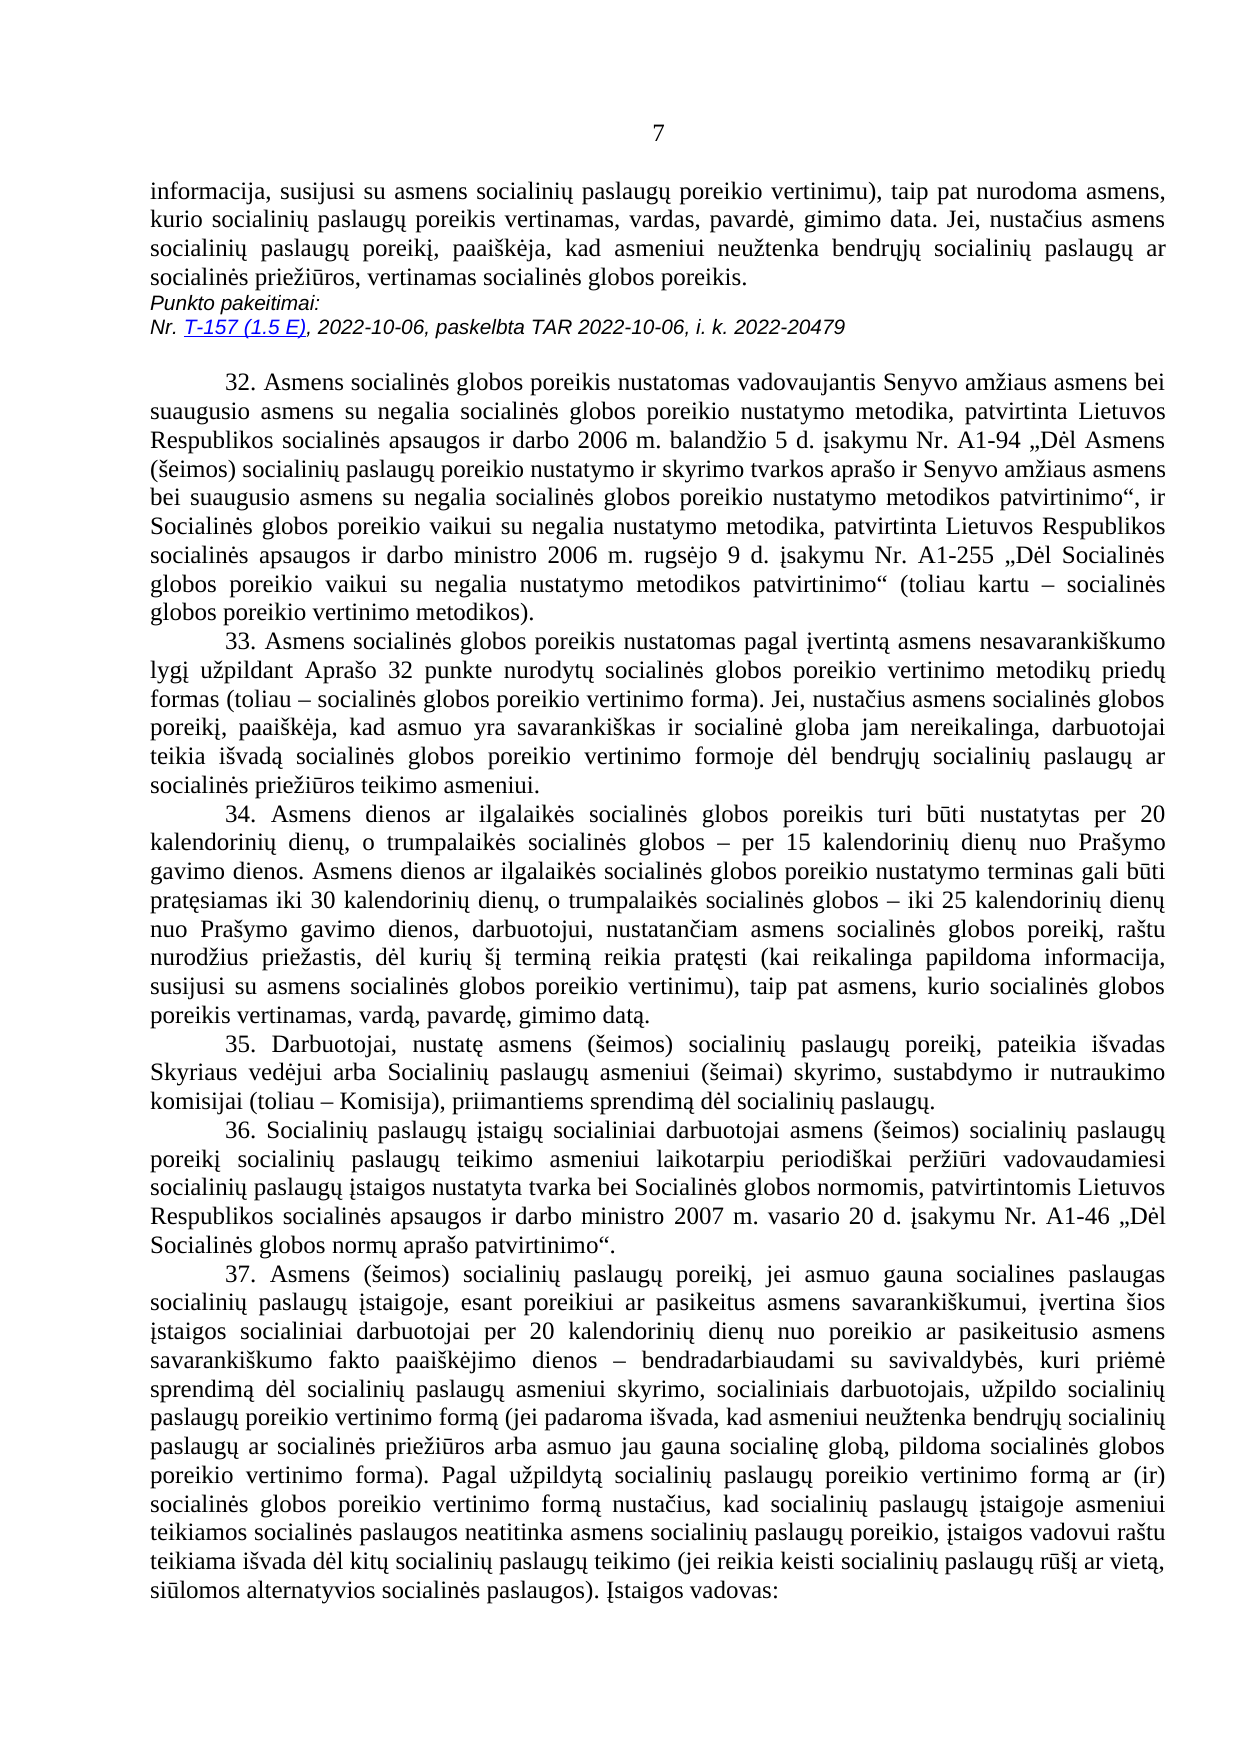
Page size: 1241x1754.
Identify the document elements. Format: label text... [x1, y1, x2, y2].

text 36. Socialinių paslaugų įstaigų socialiniai darbuotojai asmens (šeimos) socialinių paslaugų poreikį socialinių paslaugų teikimo asmeniui laikotarpiu periodiškai peržiūri vadovaudamiesi socialinių paslaugų įstaigos nustatyta tvarka bei Socialinės globos normomis, patvirtintomis Lietuvos Respublikos socialinės apsaugos ir darbo ministro 2007 m. vasario 20 d. įsakymu Nr. A1-46 „Dėl Socialinės globos normų aprašo patvirtinimo“. [150, 1115, 1167, 1259]
text Punkto pakeitimai: [150, 291, 1167, 315]
text informacija, susijusi su asmens socialinių paslaugų poreikio vertinimu), taip pat nurodoma asmens, kurio socialinių paslaugų poreikis vertinamas, vardas, pavardė, gimimo data. Jei, nustačius asmens socialinių paslaugų poreikį, paaiškėja, kad asmeniui neužtenka bendrųjų socialinių paslaugų ar socialinės priežiūros, vertinamas socialinės globos poreikis. [150, 176, 1167, 291]
text 32. Asmens socialinės globos poreikis nustatomas vadovaujantis Senyvo amžiaus asmens bei suaugusio asmens su negalia socialinės globos poreikio nustatymo metodika, patvirtinta Lietuvos Respublikos socialinės apsaugos ir darbo 2006 m. balandžio 5 d. įsakymu Nr. A1-94 „Dėl Asmens (šeimos) socialinių paslaugų poreikio nustatymo ir skyrimo tvarkos aprašo ir Senyvo amžiaus asmens bei suaugusio asmens su negalia socialinės globos poreikio nustatymo metodikos patvirtinimo“, ir Socialinės globos poreikio vaikui su negalia nustatymo metodika, patvirtinta Lietuvos Respublikos socialinės apsaugos ir darbo ministro 2006 m. rugsėjo 9 d. įsakymu Nr. A1-255 „Dėl Socialinės globos poreikio vaikui su negalia nustatymo metodikos patvirtinimo“ (toliau kartu – socialinės globos poreikio vertinimo metodikos). [150, 367, 1167, 626]
text 37. Asmens (šeimos) socialinių paslaugų poreikį, jei asmuo gauna socialines paslaugas socialinių paslaugų įstaigoje, esant poreikiui ar pasikeitus asmens savarankiškumui, įvertina šios įstaigos socialiniai darbuotojai per 20 kalendorinių dienų nuo poreikio ar pasikeitusio asmens savarankiškumo fakto paaiškėjimo dienos – bendradarbiaudami su savivaldybės, kuri priėmė sprendimą dėl socialinių paslaugų asmeniui skyrimo, socialiniais darbuotojais, užpildo socialinių paslaugų poreikio vertinimo formą (jei padaroma išvada, kad asmeniui neužtenka bendrųjų socialinių paslaugų ar socialinės priežiūros arba asmuo jau gauna socialinę globą, pildoma socialinės globos poreikio vertinimo forma). Pagal užpildytą socialinių paslaugų poreikio vertinimo formą ar (ir) socialinės globos poreikio vertinimo formą nustačius, kad socialinių paslaugų įstaigoje asmeniui teikiamos socialinės paslaugos neatitinka asmens socialinių paslaugų poreikio, įstaigos vadovui raštu teikiama išvada dėl kitų socialinių paslaugų teikimo (jei reikia keisti socialinių paslaugų rūšį ar vietą, siūlomos alternatyvios socialinės paslaugos). Įstaigos vadovas: [150, 1259, 1167, 1604]
text 35. Darbuotojai, nustatę asmens (šeimos) socialinių paslaugų poreikį, pateikia išvadas Skyriaus vedėjui arba Socialinių paslaugų asmeniui (šeimai) skyrimo, sustabdymo ir nutraukimo komisijai (toliau – Komisija), priimantiems sprendimą dėl socialinių paslaugų. [150, 1029, 1167, 1115]
text 33. Asmens socialinės globos poreikis nustatomas pagal įvertintą asmens nesavarankiškumo lygį užpildant Aprašo 32 punkte nurodytų socialinės globos poreikio vertinimo metodikų priedų formas (toliau – socialinės globos poreikio vertinimo forma). Jei, nustačius asmens socialinės globos poreikį, paaiškėja, kad asmuo yra savarankiškas ir socialinė globa jam nereikalinga, darbuotojai teikia išvadą socialinės globos poreikio vertinimo formoje dėl bendrųjų socialinių paslaugų ar socialinės priežiūros teikimo asmeniui. [150, 626, 1167, 799]
text 34. Asmens dienos ar ilgalaikės socialinės globos poreikis turi būti nustatytas per 20 kalendorinių dienų, o trumpalaikės socialinės globos – per 15 kalendorinių dienų nuo Prašymo gavimo dienos. Asmens dienos ar ilgalaikės socialinės globos poreikio nustatymo terminas gali būti pratęsiamas iki 30 kalendorinių dienų, o trumpalaikės socialinės globos – iki 25 kalendorinių dienų nuo Prašymo gavimo dienos, darbuotojui, nustatančiam asmens socialinės globos poreikį, raštu nurodžius priežastis, dėl kurių šį terminą reikia pratęsti (kai reikalinga papildoma informacija, susijusi su asmens socialinės globos poreikio vertinimu), taip pat asmens, kurio socialinės globos poreikis vertinamas, vardą, pavardę, gimimo datą. [150, 799, 1167, 1029]
text Nr. T-157 (1.5 E), 2022-10-06, paskelbta TAR 2022-10-06, i. k. 2022-20479 [150, 315, 1167, 339]
